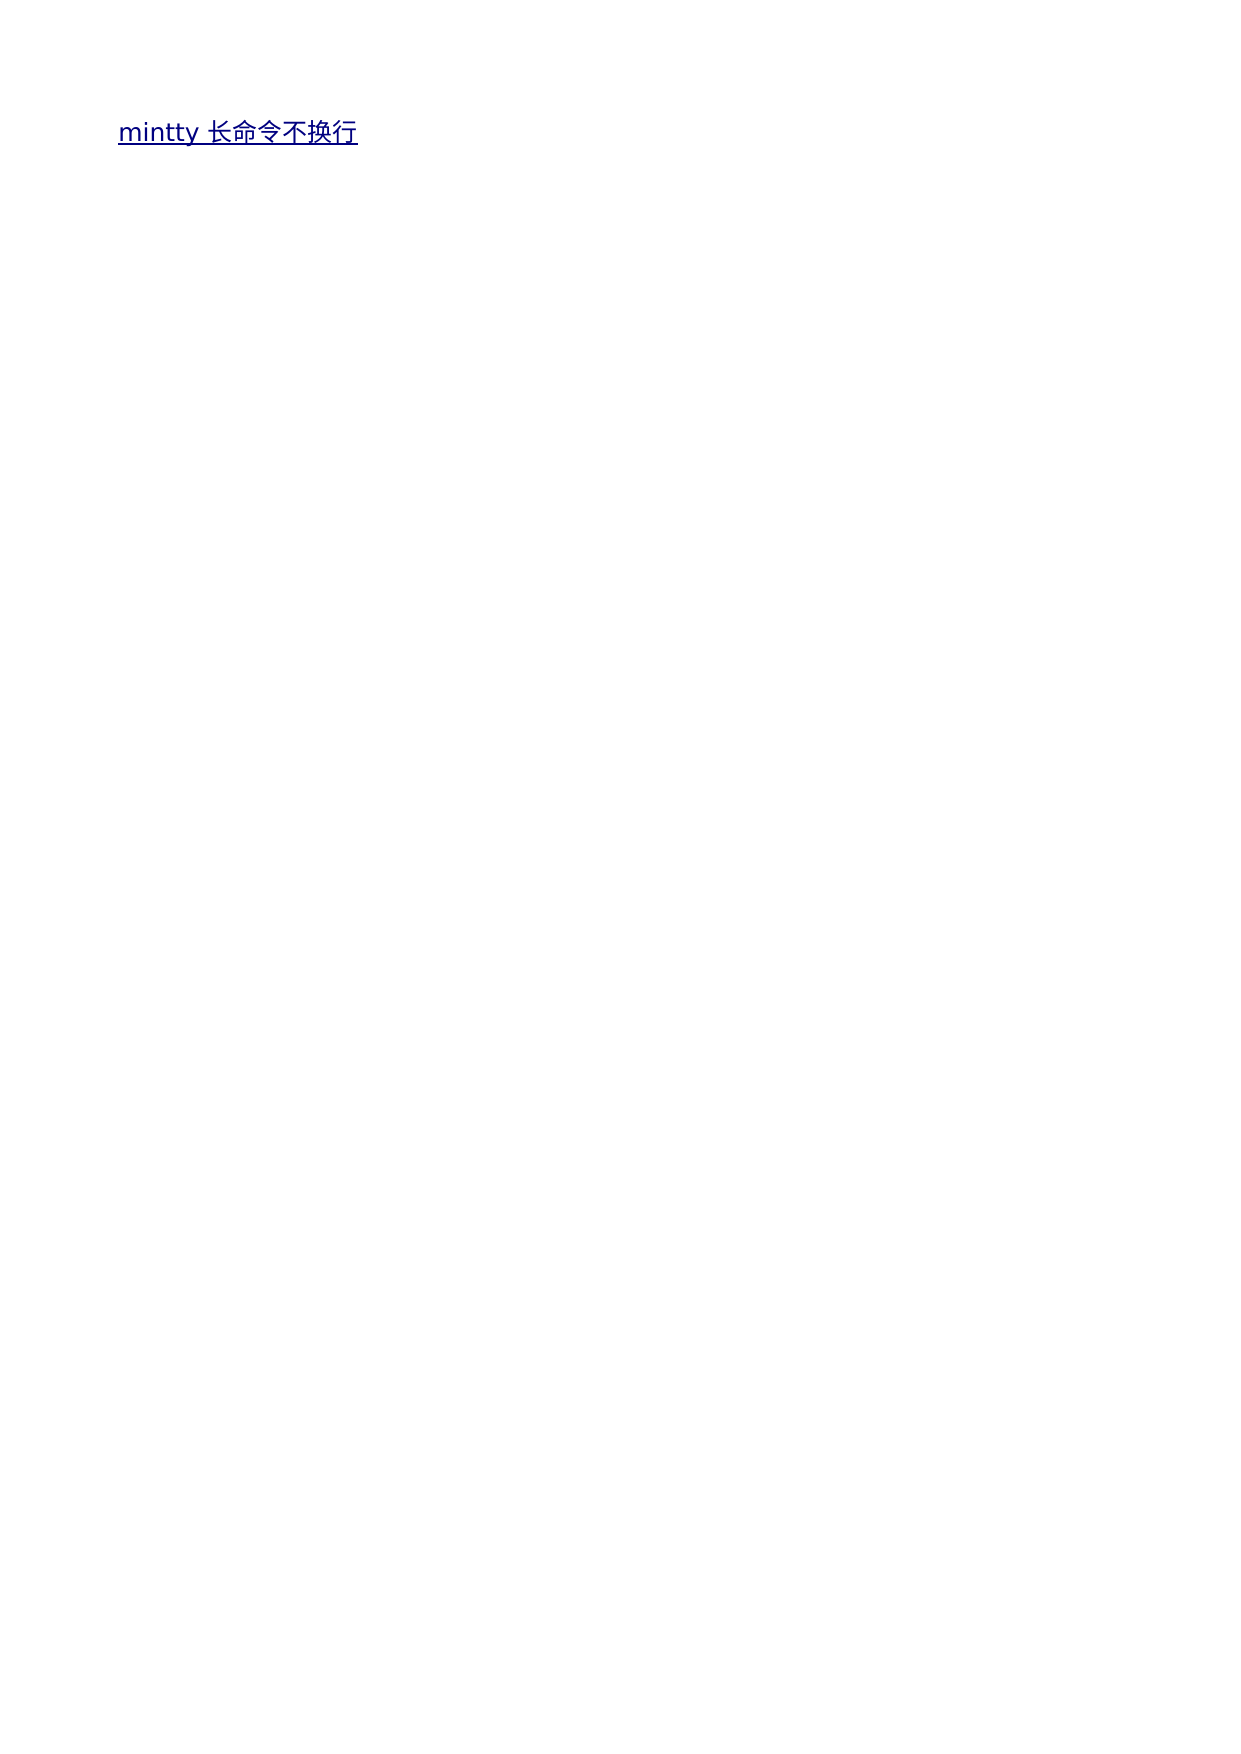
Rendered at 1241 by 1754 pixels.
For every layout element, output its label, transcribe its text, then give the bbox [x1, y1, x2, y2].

text mintty 长命令不换行 [118, 118, 1122, 147]
